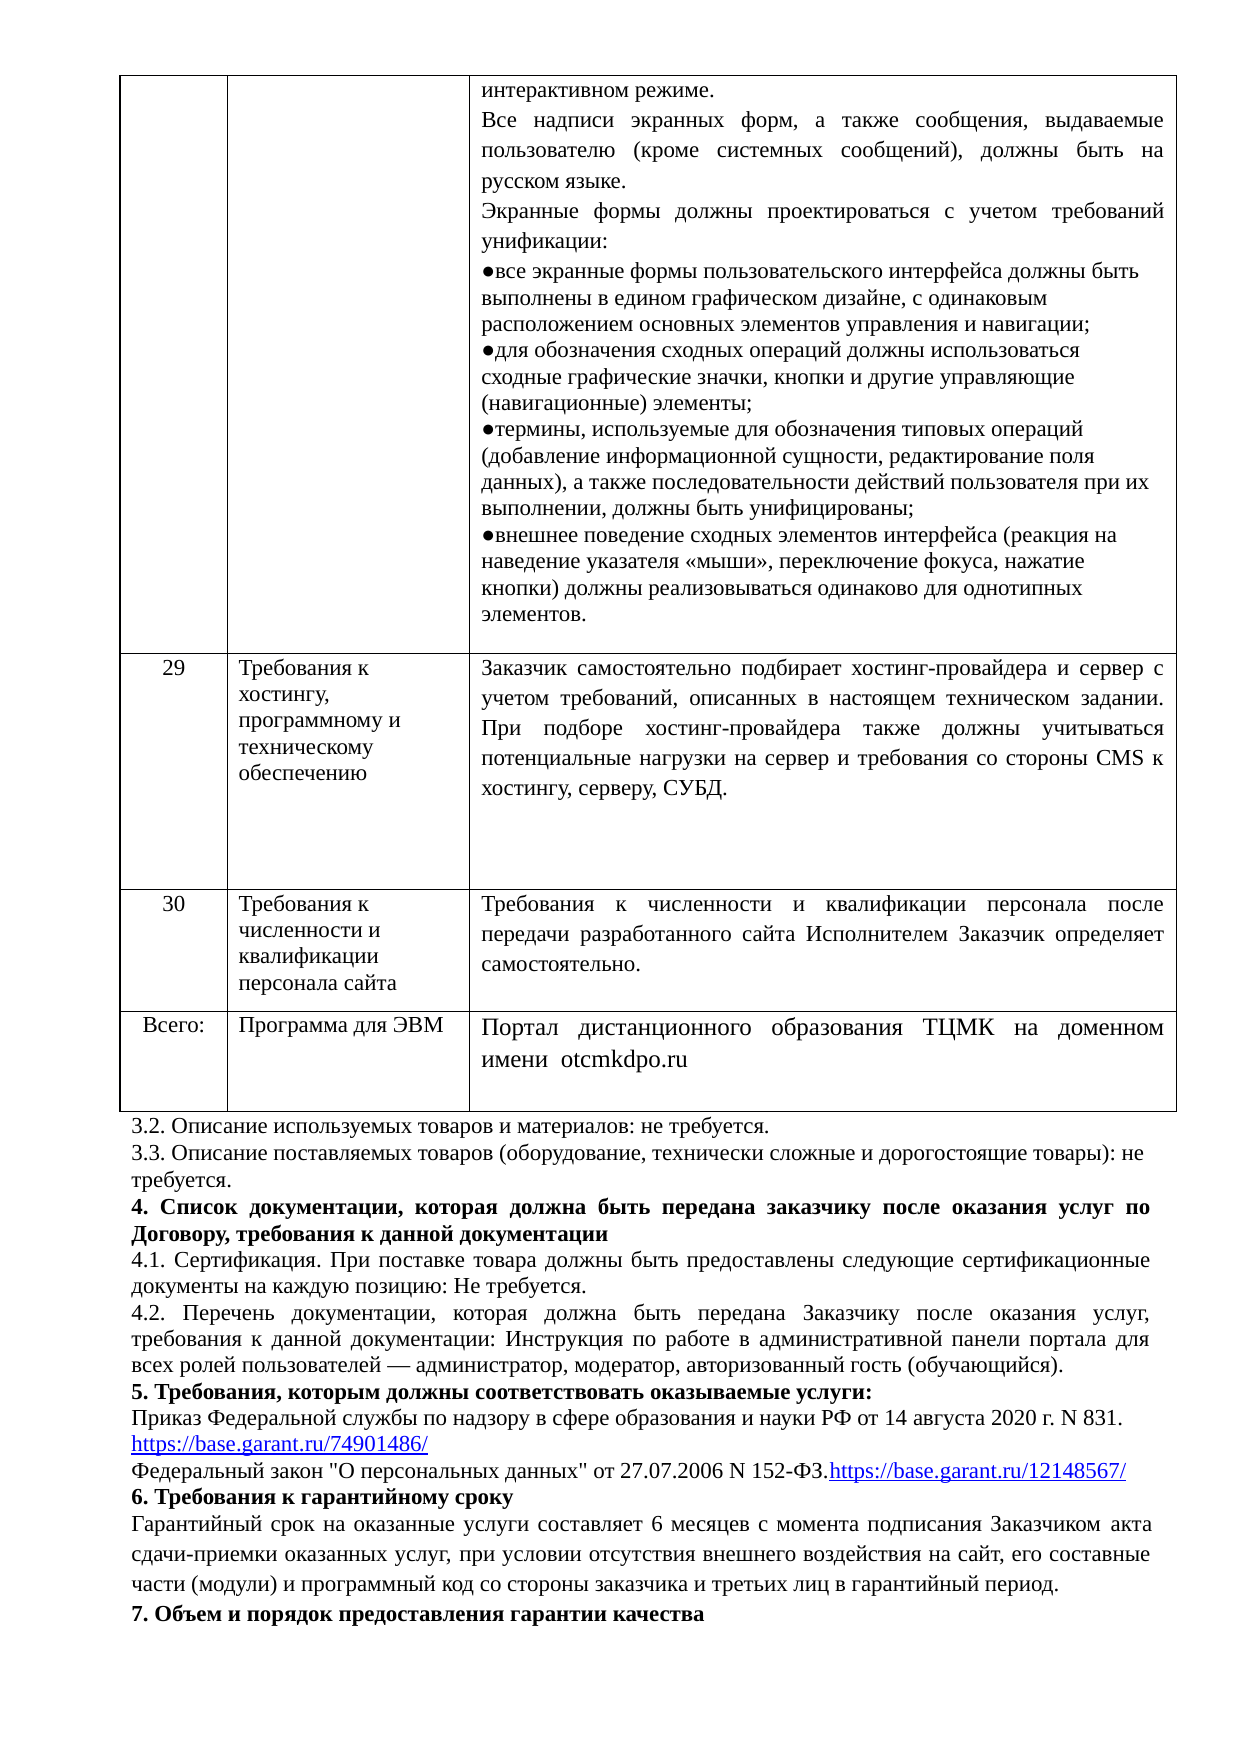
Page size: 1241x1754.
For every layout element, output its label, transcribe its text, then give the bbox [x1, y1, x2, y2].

text 4.1. Сертификация. При поставке товара должны быть предоставлены следующие сертификационные документы на каждую позицию: Не требуется. [131, 1246, 1152, 1299]
table_cell Портал дистанционного образования ТЦМК на доменном имени otcmkdpo.ru [470, 1012, 1176, 1111]
text 3.2. Описание используемых товаров и материалов: не требуется. [131, 1112, 1152, 1138]
text Федеральный закон "О персональных данных" от 27.07.2006 N 152-ФЗ.https://base.garant.ru/12148567/ [131, 1457, 1152, 1483]
text Приказ Федеральной службы по надзору в сфере образования и науки РФ от 14 августа 2020 г. N 831. [131, 1404, 1152, 1431]
text 4.2. Перечень документации, которая должна быть передана Заказчику после оказания услуг, требования к данной документации: Инструкция по работе в административной панели портала для всех ролей пользователей — администратор, модератор, авторизованный гость (обучающийся). [131, 1299, 1152, 1378]
table_cell Программа для ЭВМ [228, 1012, 469, 1111]
table_cell 29 [121, 654, 227, 889]
text Гарантийный срок на оказанные услуги составляет 6 месяцев с момента подписания Заказчиком акта сдачи-приемки оказанных услуг, при условии отсутствия внешнего воздействия на сайт, его составные части (модули) и программный код со стороны заказчика и третьих лиц в гарантийный период. [131, 1509, 1152, 1596]
table_cell Требования к хостингу, программному и техническому обеспечению [228, 654, 469, 889]
text 6. Требования к гарантийному сроку [131, 1483, 1152, 1509]
text https://base.garant.ru/74901486/ [131, 1431, 1152, 1457]
text 5. Требования, которым должны соответствовать оказываемые услуги: [131, 1378, 1152, 1404]
table_cell Требования к численности и квалификации персонала после передачи разработанного сайта Исполнителем Заказчик определяет самостоятельно. [470, 890, 1176, 1011]
text 3.3. Описание поставляемых товаров (оборудование, технически сложные и дорогостоящие товары): не требуется. [131, 1139, 1152, 1192]
text 4. Список документации, которая должна быть передана заказчику после оказания услуг по Договору, требования к данной документации [131, 1193, 1152, 1246]
text 7. Объем и порядок предоставления гарантии качества [131, 1600, 1152, 1627]
table_cell Всего: [121, 1012, 227, 1111]
table_cell 30 [121, 890, 227, 1011]
table_cell интерактивном режиме. Все надписи экранных форм, а также сообщения, выдаваемые пользователю (кроме системных сообщений), должны быть на русском языке. Экранные формы должны проектироваться с учетом требований унификации: все экранные формы пользовательского интерфейса должны быть выполнены в едином графическом дизайне, с одинаковым расположением основных элементов управления и навигации; для обозначения сходных операций должны использоваться сходные графические значки, кнопки и другие управляющие (навигационные) элементы; термины, используемые для обозначения типовых операций (добавление информационной сущности, редактирование поля данных), а также последовательности действий пользователя при их выполнении, должны быть унифицированы; внешнее поведение сходных элементов интерфейса (реакция на наведение указателя «мыши», переключение фокуса, нажатие кнопки) должны реализовываться одинаково для однотипных элементов. [470, 76, 1176, 653]
table_cell [121, 76, 227, 653]
table_cell Требования к численности и квалификации персонала сайта [228, 890, 469, 1011]
table_cell [228, 76, 469, 653]
table_cell Заказчик самостоятельно подбирает хостинг-провайдера и сервер с учетом требований, описанных в настоящем техническом задании. При подборе хостинг-провайдера также должны учитываться потенциальные нагрузки на сервер и требования со стороны CMS к хостингу, серверу, СУБД. [470, 654, 1176, 889]
